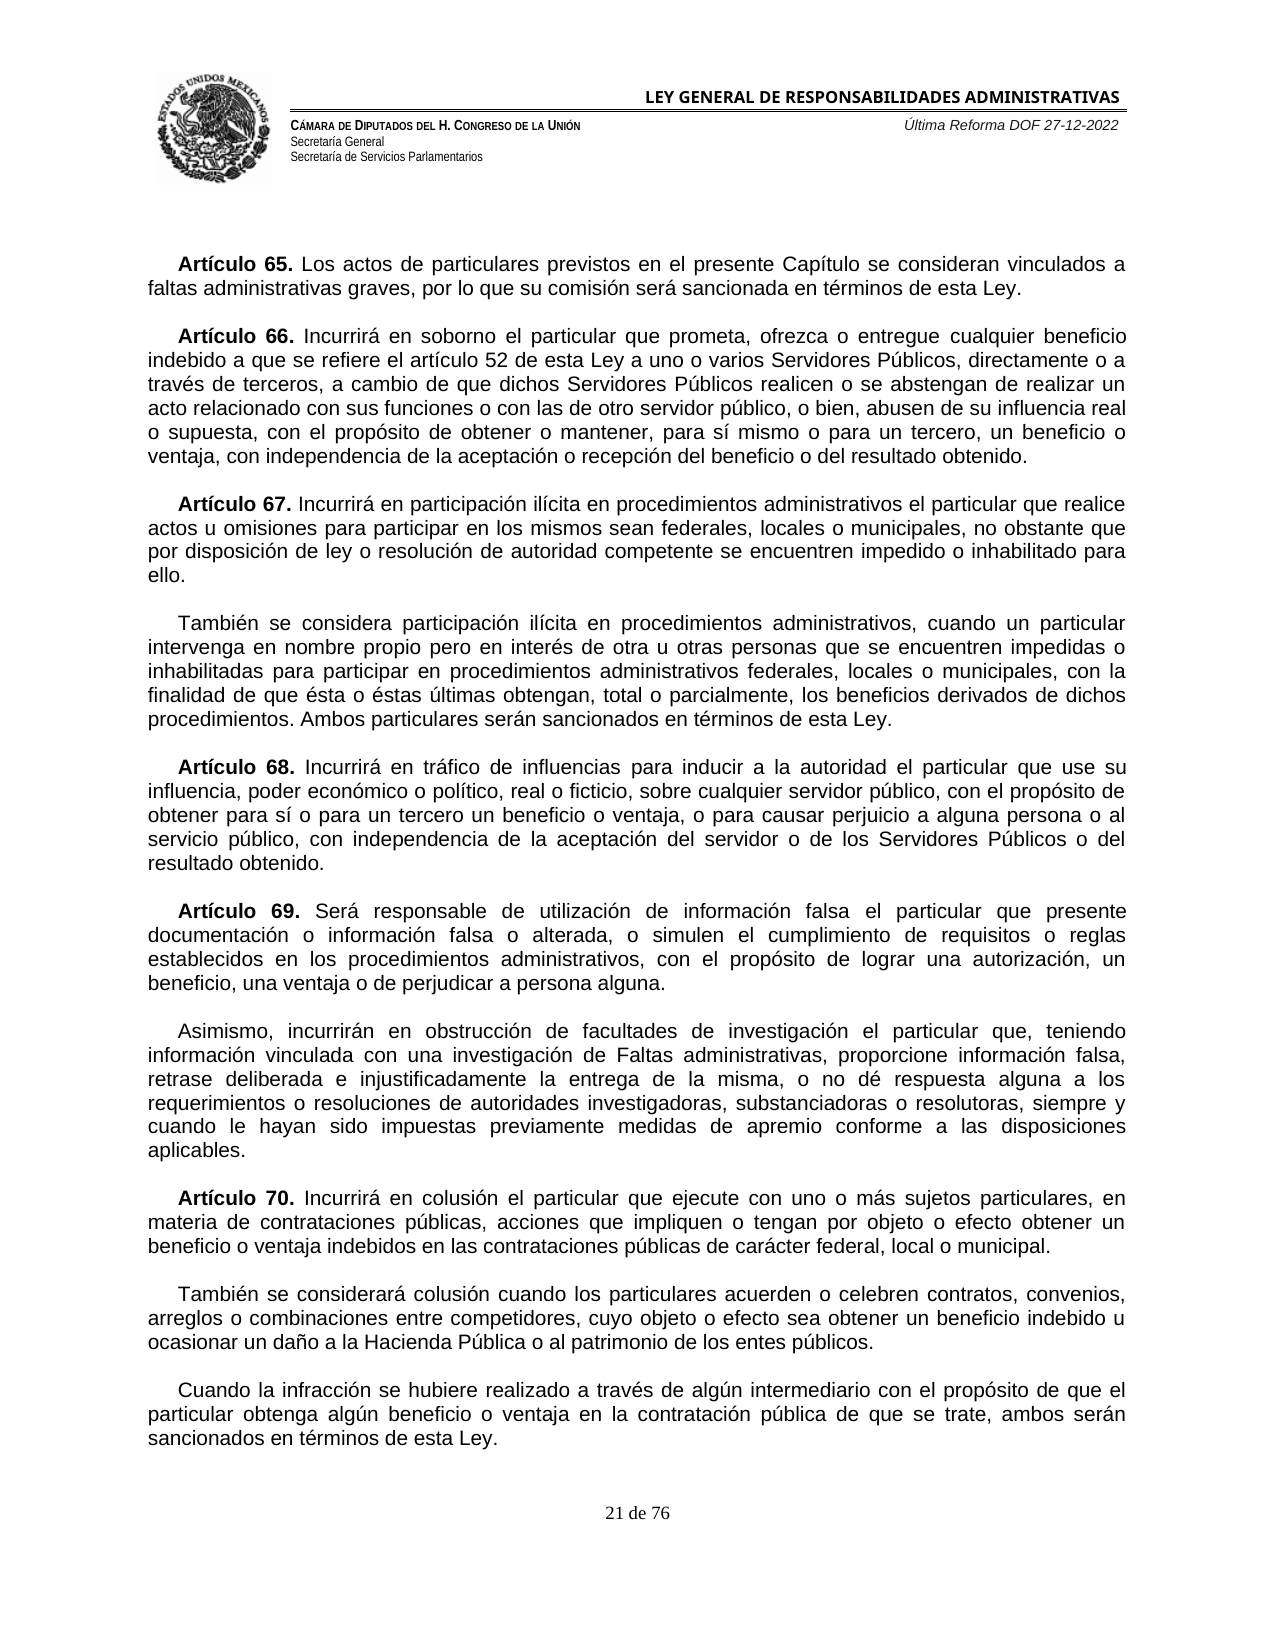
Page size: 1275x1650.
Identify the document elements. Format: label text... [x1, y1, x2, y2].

text Asimismo, incurrirán en obstrucción de facultades de investigación el particular que, teniendo información vinculada con una investigación de Faltas administrativas, proporcione información falsa, retrase deliberada e injustificadamente la entrega de la misma, o no dé respuesta alguna a los requerimientos o resoluciones de autoridades investigadoras, substanciadoras o resolutoras, siempre y cuando le hayan sido impuestas previamente medidas de apremio conforme a las disposiciones aplicables. [148, 1018, 1127, 1162]
text Cuando la infracción se hubiere realizado a través de algún intermediario con el propósito de que el particular obtenga algún beneficio o ventaja en la contratación pública de que se trate, ambos serán sancionados en términos de esta Ley. [148, 1378, 1127, 1450]
text Artículo 68. Incurrirá en tráfico de influencias para inducir a la autoridad el particular que use su influencia, poder económico o político, real o ficticio, sobre cualquier servidor público, con el propósito de obtener para sí o para un tercero un beneficio o ventaja, o para causar perjuicio a alguna persona o al servicio público, con independencia de la aceptación del servidor o de los Servidores Públicos o del resultado obtenido. [148, 755, 1127, 875]
text Artículo 69. Será responsable de utilización de información falsa el particular que presente documentación o información falsa o alterada, o simulen el cumplimiento de requisitos o reglas establecidos en los procedimientos administrativos, con el propósito de lograr una autorización, un beneficio, una ventaja o de perjudicar a persona alguna. [148, 899, 1127, 994]
text También se considera participación ilícita en procedimientos administrativos, cuando un particular intervenga en nombre propio pero en interés de otra u otras personas que se encuentren impedidas o inhabilitadas para participar en procedimientos administrativos federales, locales o municipales, con la finalidad de que ésta o éstas últimas obtengan, total o parcialmente, los beneficios derivados de dichos procedimientos. Ambos particulares serán sancionados en términos de esta Ley. [148, 611, 1127, 731]
text Artículo 70. Incurrirá en colusión el particular que ejecute con uno o más sujetos particulares, en materia de contrataciones públicas, acciones que impliquen o tengan por objeto o efecto obtener un beneficio o ventaja indebidos en las contrataciones públicas de carácter federal, local o municipal. [148, 1186, 1127, 1258]
text Artículo 66. Incurrirá en soborno el particular que prometa, ofrezca o entregue cualquier beneficio indebido a que se refiere el artículo 52 de esta Ley a uno o varios Servidores Públicos, directamente o a través de terceros, a cambio de que dichos Servidores Públicos realicen o se abstengan de realizar un acto relacionado con sus funciones o con las de otro servidor público, o bien, abusen de su influencia real o supuesta, con el propósito de obtener o mantener, para sí mismo o para un tercero, un beneficio o ventaja, con independencia de la aceptación o recepción del beneficio o del resultado obtenido. [148, 324, 1127, 467]
text Artículo 65. Los actos de particulares previstos en el presente Capítulo se consideran vinculados a faltas administrativas graves, por lo que su comisión será sancionada en términos de esta Ley. [148, 252, 1127, 300]
text También se considerará colusión cuando los particulares acuerden o celebren contratos, convenios, arreglos o combinaciones entre competidores, cuyo objeto o efecto sea obtener un beneficio indebido u ocasionar un daño a la Hacienda Pública o al patrimonio de los entes públicos. [148, 1282, 1127, 1354]
text Artículo 67. Incurrirá en participación ilícita en procedimientos administrativos el particular que realice actos u omisiones para participar en los mismos sean federales, locales o municipales, no obstante que por disposición de ley o resolución de autoridad competente se encuentren impedido o inhabilitado para ello. [148, 491, 1127, 587]
